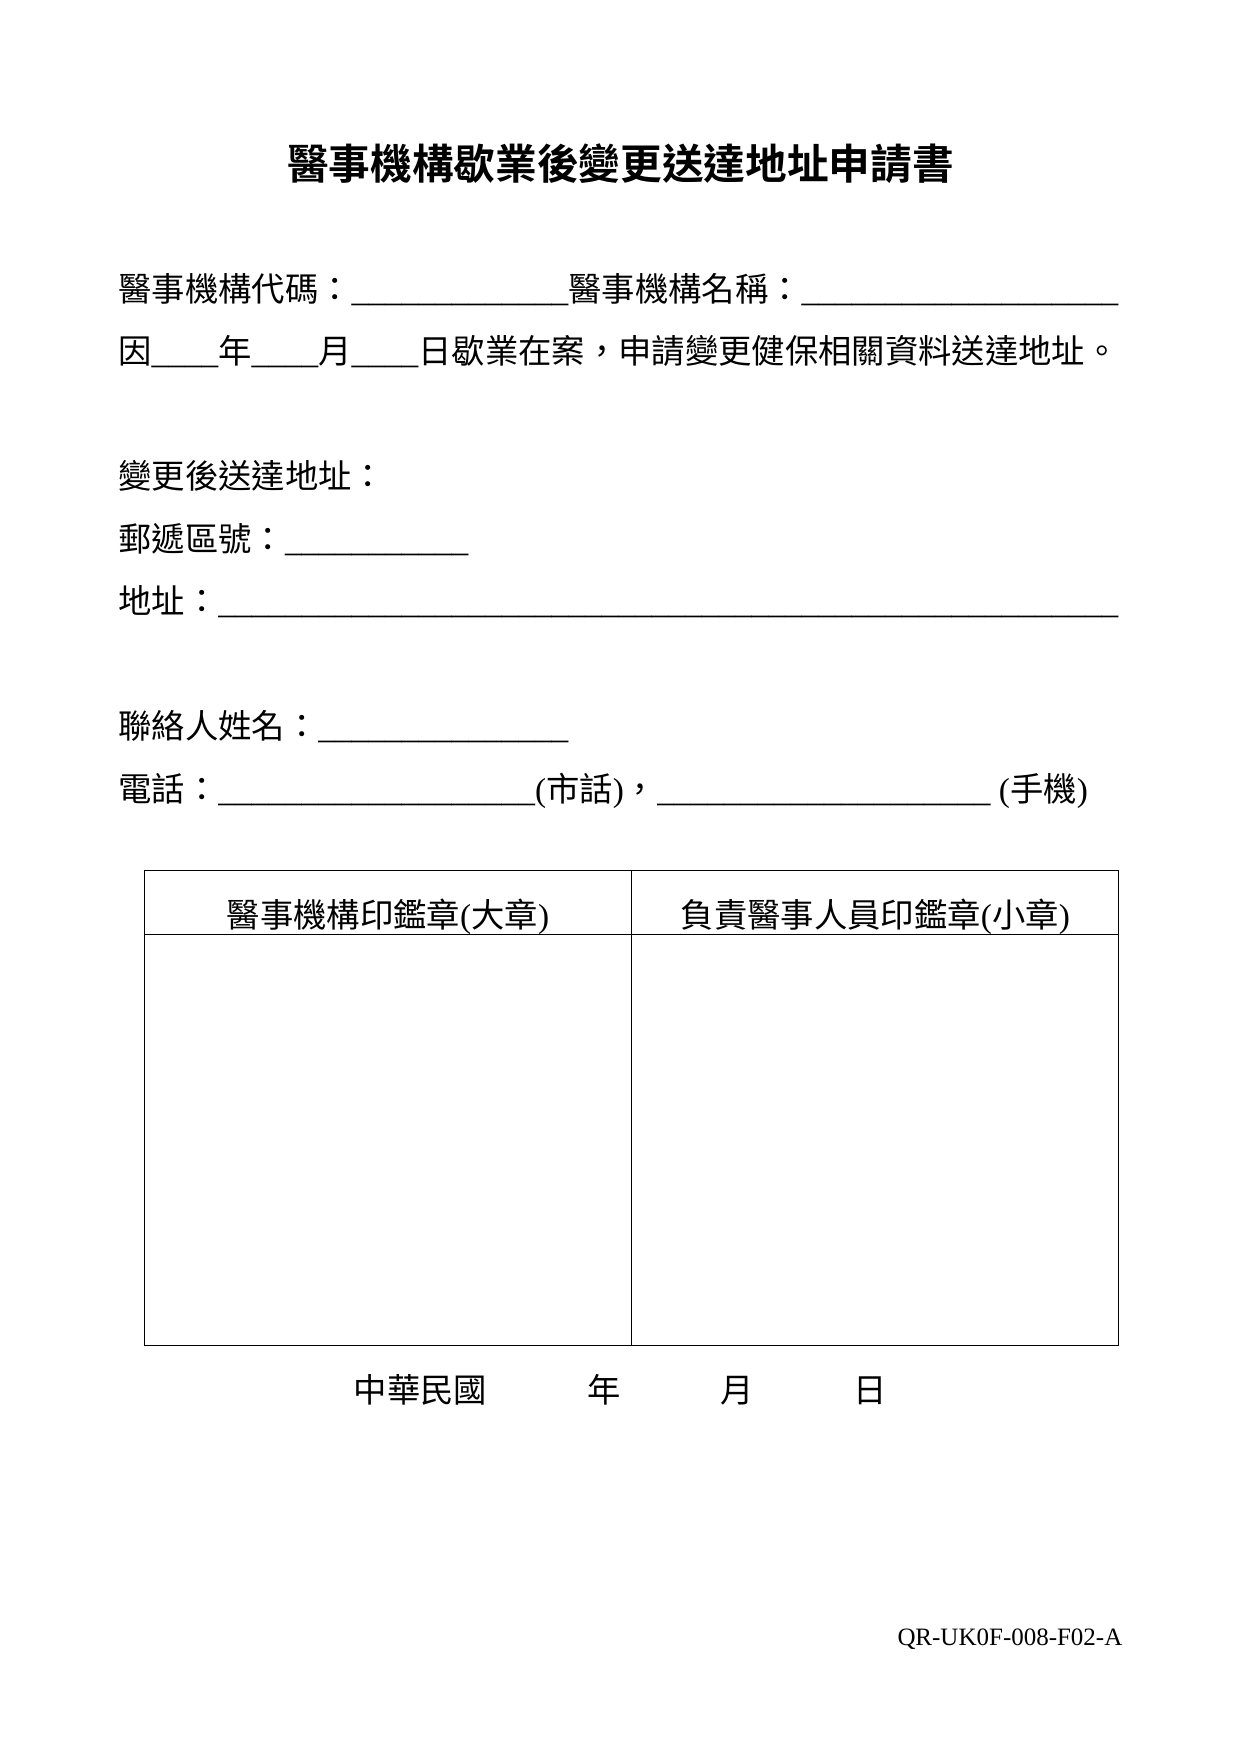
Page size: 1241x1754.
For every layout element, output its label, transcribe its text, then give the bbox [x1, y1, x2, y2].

text 聯絡人姓名：_______________ [118, 682, 1122, 745]
text 郵遞區號：___________ [118, 495, 1122, 557]
text 醫事機構代碼：_____________醫事機構名稱：___________________ [118, 245, 1122, 307]
table_cell [632, 935, 1118, 1345]
table_header 負責醫事人員印鑑章(小章) [632, 871, 1118, 933]
text 醫事機構歇業後變更送達地址申請書 [118, 120, 1122, 182]
table_cell [145, 935, 631, 1345]
text 中華民國 年 月 日 [118, 1346, 1122, 1408]
text 因____年____月____日歇業在案，申請變更健保相關資料送達地址。 [118, 307, 1122, 370]
text 電話：___________________(市話)，____________________ (手機) [118, 745, 1122, 807]
text 地址：______________________________________________________ [118, 557, 1122, 620]
text 變更後送達地址： [118, 432, 1122, 495]
table_header 醫事機構印鑑章(大章) [145, 871, 631, 933]
